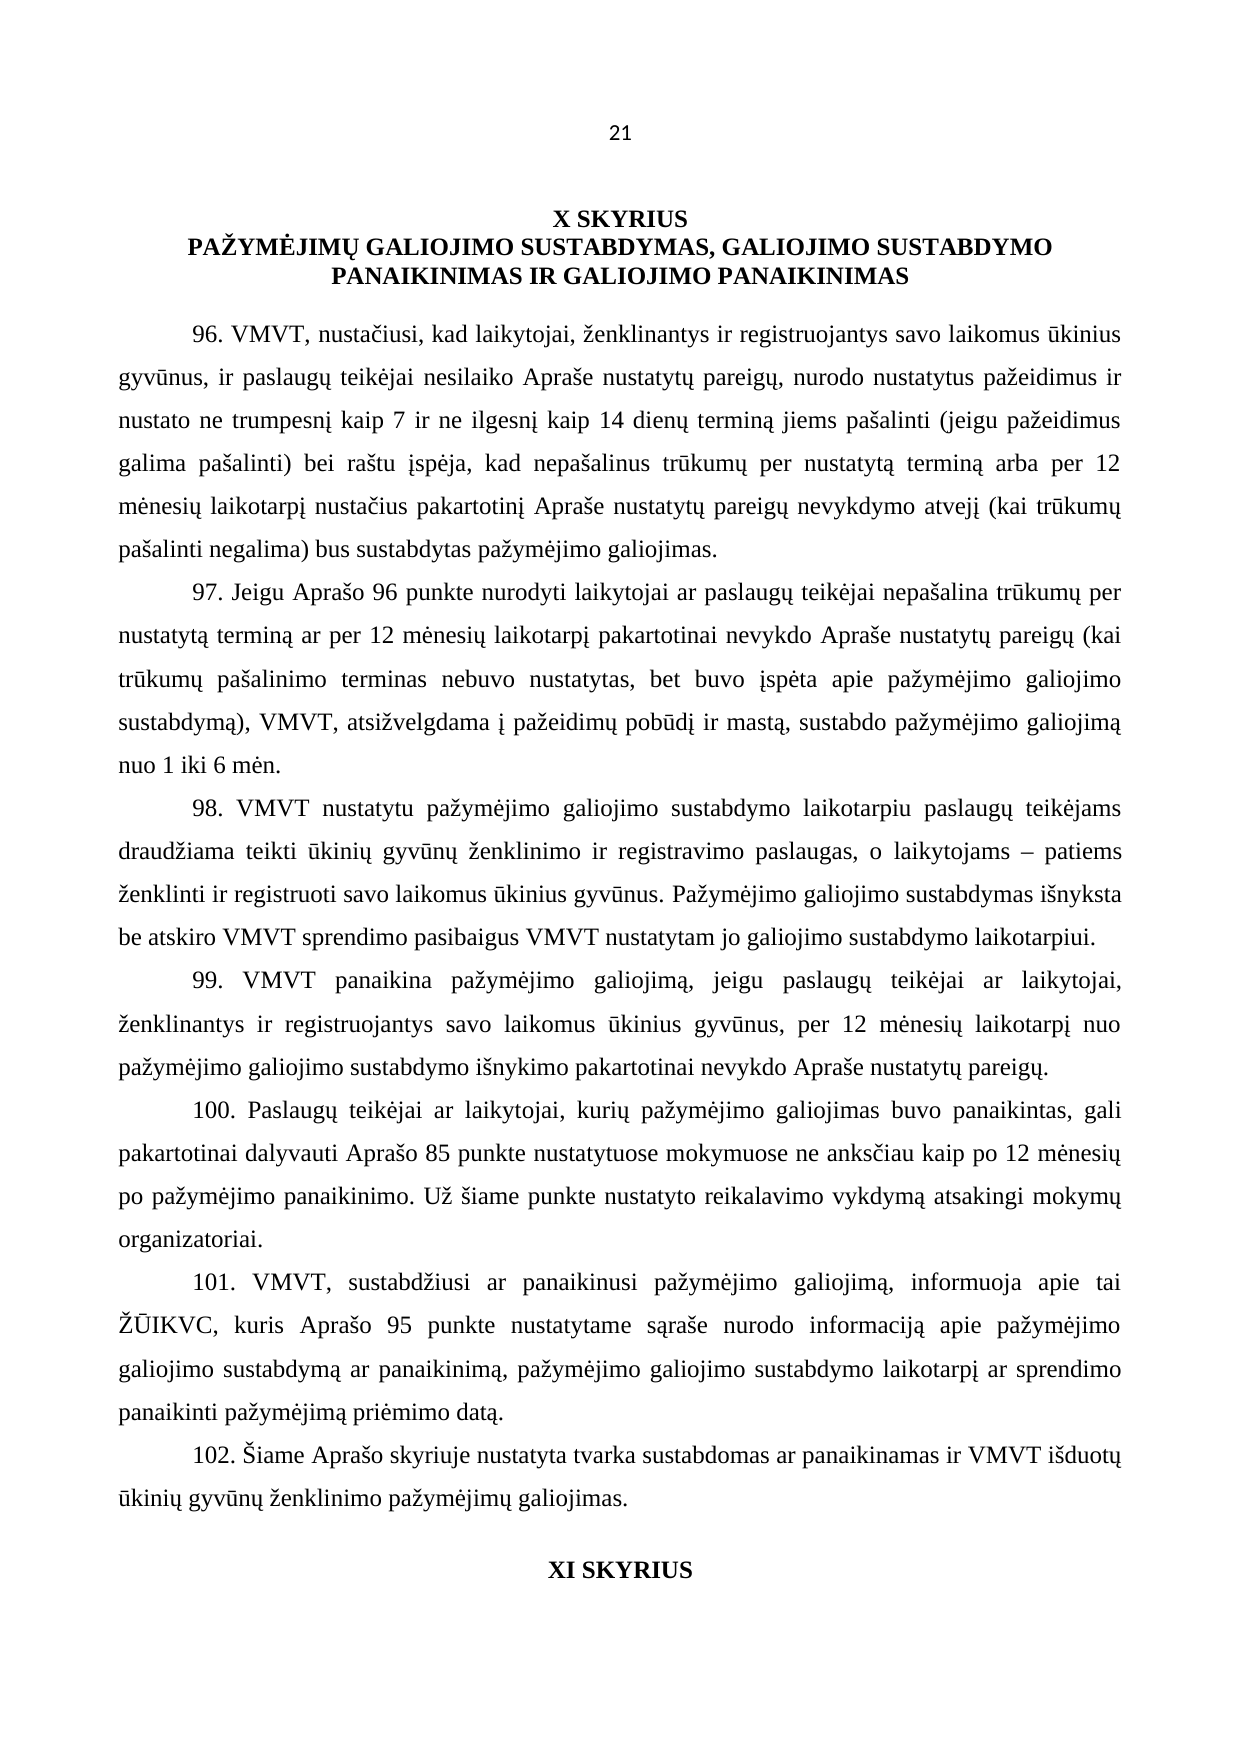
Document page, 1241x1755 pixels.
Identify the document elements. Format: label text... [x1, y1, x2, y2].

text Xi skyrius [118, 1555, 1122, 1584]
text 97. Jeigu Aprašo 96 punkte nurodyti laikytojai ar paslaugų teikėjai nepašalina trūkumų per nustatytą terminą ar per 12 mėnesių laikotarpį pakartotinai nevykdo Apraše nustatytų pareigų (kai trūkumų pašalinimo terminas nebuvo nustatytas, bet buvo įspėta apie pažymėjimo galiojimo sustabdymą), VMVT, atsižvelgdama į pažeidimų pobūdį ir mastą, sustabdo pažymėjimo galiojimą nuo 1 iki 6 mėn. [118, 577, 1122, 779]
text 98. VMVT nustatytu pažymėjimo galiojimo sustabdymo laikotarpiu paslaugų teikėjams draudžiama teikti ūkinių gyvūnų ženklinimo ir registravimo paslaugas, o laikytojams – patiems ženklinti ir registruoti savo laikomus ūkinius gyvūnus. Pažymėjimo galiojimo sustabdymas išnyksta be atskiro VMVT sprendimo pasibaigus VMVT nustatytam jo galiojimo sustabdymo laikotarpiui. [118, 793, 1122, 951]
text 100. Paslaugų teikėjai ar laikytojai, kurių pažymėjimo galiojimas buvo panaikintas, gali pakartotinai dalyvauti Aprašo 85 punkte nustatytuose mokymuose ne anksčiau kaip po 12 mėnesių po pažymėjimo panaikinimo. Už šiame punkte nustatyto reikalavimo vykdymą atsakingi mokymų organizatoriai. [118, 1095, 1122, 1253]
text 102. Šiame Aprašo skyriuje nustatyta tvarka sustabdomas ar panaikinamas ir VMVT išduotų ūkinių gyvūnų ženklinimo pažymėjimų galiojimas. [118, 1440, 1122, 1512]
text 96. VMVT, nustačiusi, kad laikytojai, ženklinantys ir registruojantys savo laikomus ūkinius gyvūnus, ir paslaugų teikėjai nesilaiko Apraše nustatytų pareigų, nurodo nustatytus pažeidimus ir nustato ne trumpesnį kaip 7 ir ne ilgesnį kaip 14 dienų terminą jiems pašalinti (jeigu pažeidimus galima pašalinti) bei raštu įspėja, kad nepašalinus trūkumų per nustatytą terminą arba per 12 mėnesių laikotarpį nustačius pakartotinį Apraše nustatytų pareigų nevykdymo atvejį (kai trūkumų pašalinti negalima) bus sustabdytas pažymėjimo galiojimas. [118, 319, 1122, 563]
text PAŽYMĖJIMŲ GALIOJIMO SUSTABDYMAS, GALIOJIMO SUSTABDYMO PANAIKINIMAS IR GALIOJIMO PANAIKINIMAS [118, 232, 1122, 290]
text 101. VMVT, sustabdžiusi ar panaikinusi pažymėjimo galiojimą, informuoja apie tai ŽŪIKVC, kuris Aprašo 95 punkte nustatytame sąraše nurodo informaciją apie pažymėjimo galiojimo sustabdymą ar panaikinimą, pažymėjimo galiojimo sustabdymo laikotarpį ar sprendimo panaikinti pažymėjimą priėmimo datą. [118, 1267, 1122, 1426]
text 99. VMVT panaikina pažymėjimo galiojimą, jeigu paslaugų teikėjai ar laikytojai, ženklinantys ir registruojantys savo laikomus ūkinius gyvūnus, per 12 mėnesių laikotarpį nuo pažymėjimo galiojimo sustabdymo išnykimo pakartotinai nevykdo Apraše nustatytų pareigų. [118, 966, 1122, 1081]
text X SKYRIUS [118, 204, 1122, 232]
